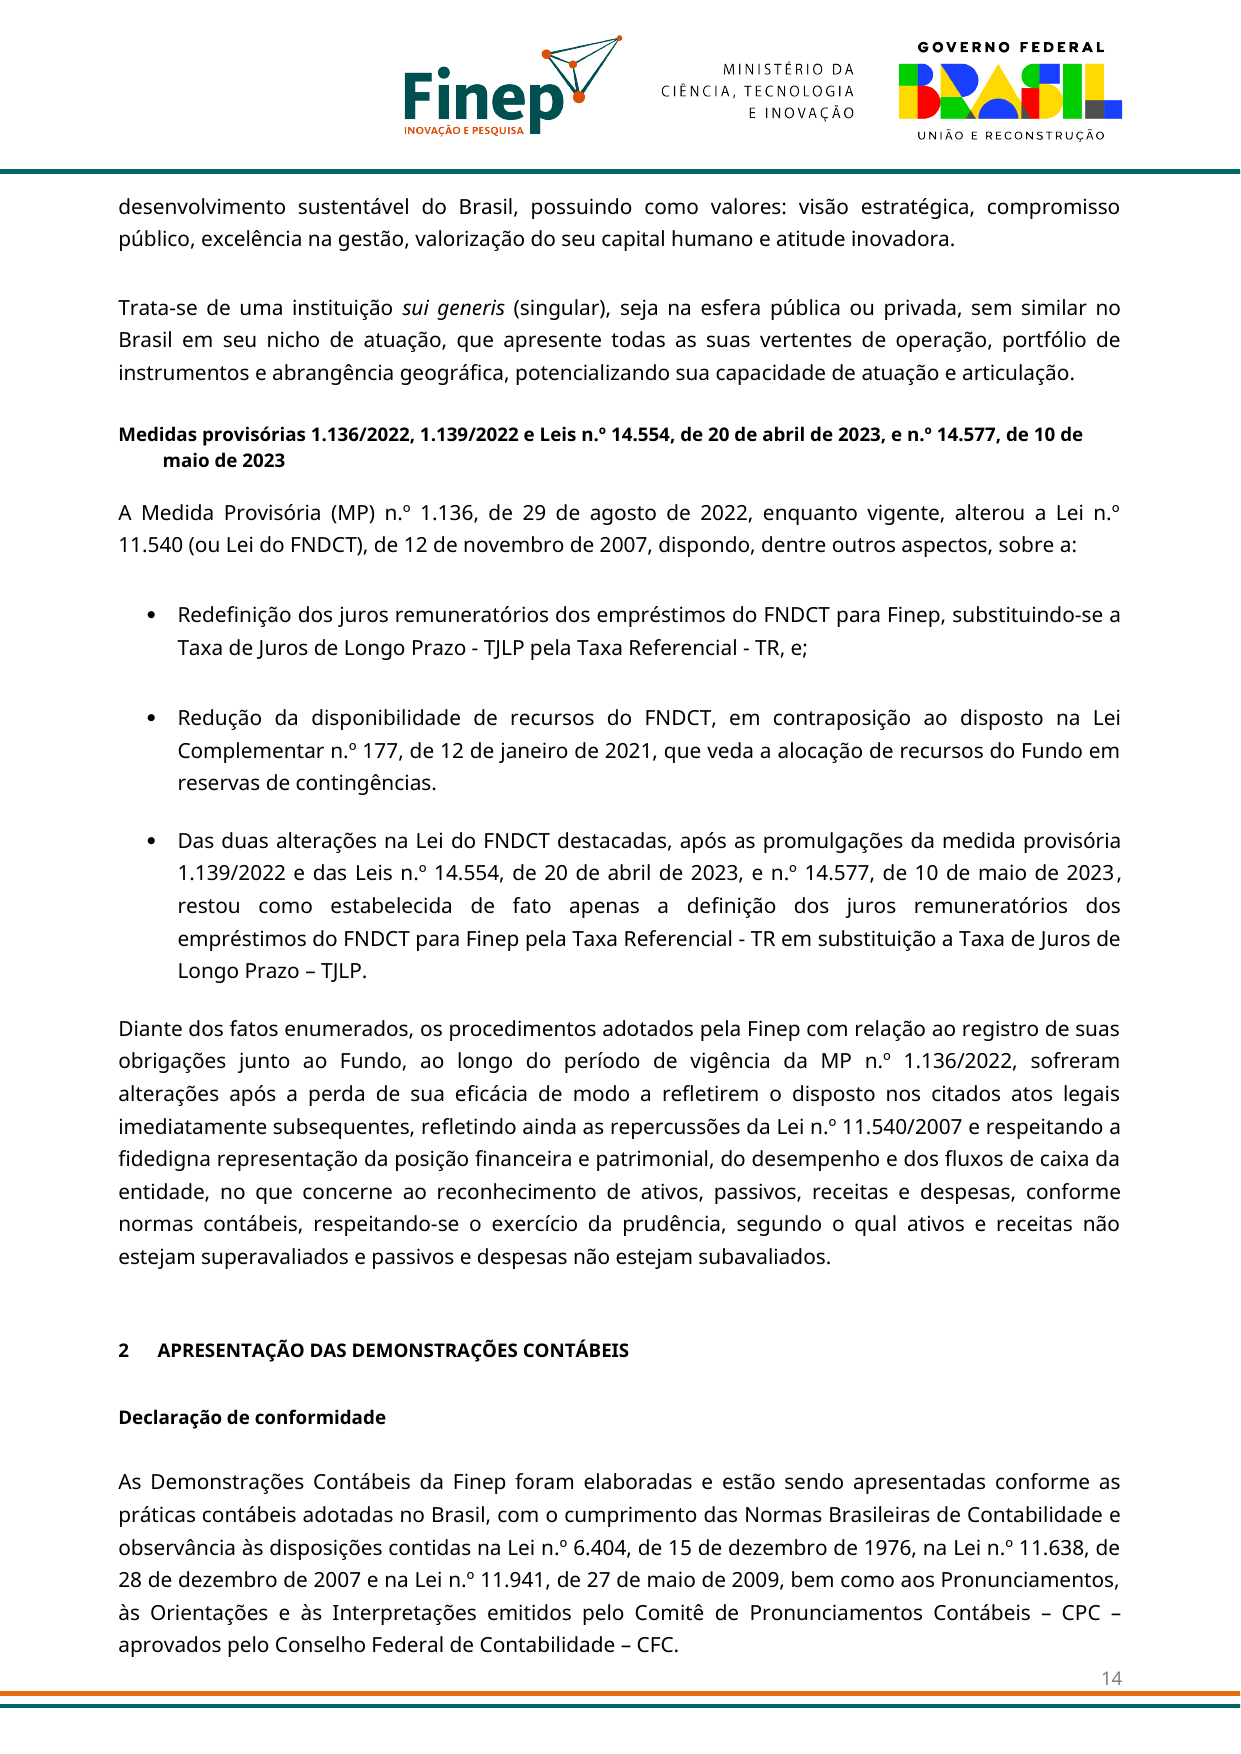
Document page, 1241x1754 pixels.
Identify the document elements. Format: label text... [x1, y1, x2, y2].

text Trata-se de uma instituição sui generis (singular), seja na esfera pública ou privada, sem similar no Brasil em seu nicho de atuação, que apresente todas as suas vertentes de operação, portfólio de instrumentos e abrangência geográfica, potencializando sua capacidade de atuação e articulação. [118, 293, 1122, 386]
subtitle Medidas provisórias 1.136/2022, 1.139/2022 e Leis n.º 14.554, de 20 de abril de 2023, e n.º 14.577, de 10 de maio de 2023 [118, 422, 1122, 473]
text desenvolvimento sustentável do Brasil, possuindo como valores: visão estratégica, compromisso público, excelência na gestão, valorização do seu capital humano e atitude inovadora. [118, 192, 1122, 253]
list Apresentação das Demonstrações Contábeis [118, 1337, 1122, 1363]
text As Demonstrações Contábeis da Finep foram elaboradas e estão sendo apresentadas conforme as práticas contábeis adotadas no Brasil, com o cumprimento das Normas Brasileiras de Contabilidade e observância às disposições contidas na Lei n.º 6.404, de 15 de dezembro de 1976, na Lei n.º 11.638, de 28 de dezembro de 2007 e na Lei n.º 11.941, de 27 de maio de 2009, bem como aos Pronunciamentos, às Orientações e às Interpretações emitidos pelo Comitê de Pronunciamentos Contábeis – CPC – aprovados pelo Conselho Federal de Contabilidade – CFC. [118, 1467, 1122, 1659]
list Das duas alterações na Lei do FNDCT destacadas, após as promulgações da medida provisória 1.139/2022 e das Leis n.º 14.554, de 20 de abril de 2023, e n.º 14.577, de 10 de maio de 2023, restou como estabelecida de fato apenas a definição dos juros remuneratórios dos empréstimos do FNDCT para Finep pela Taxa Referencial - TR em substituição a Taxa de Juros de Longo Prazo – TJLP. [148, 826, 1122, 985]
text A Medida Provisória (MP) n.º 1.136, de 29 de agosto de 2022, enquanto vigente, alterou a Lei n.º 11.540 (ou Lei do FNDCT), de 12 de novembro de 2007, dispondo, dentre outros aspectos, sobre a: [118, 498, 1122, 559]
list Redução da disponibilidade de recursos do FNDCT, em contraposição ao disposto na Lei Complementar n.º 177, de 12 de janeiro de 2021, que veda a alocação de recursos do Fundo em reservas de contingências. [148, 703, 1122, 797]
subtitle Declaração de conformidade [118, 1404, 1122, 1430]
list Redefinição dos juros remuneratórios dos empréstimos do FNDCT para Finep, substituindo-se a Taxa de Juros de Longo Prazo - TJLP pela Taxa Referencial - TR, e; [148, 600, 1122, 661]
text Diante dos fatos enumerados, os procedimentos adotados pela Finep com relação ao registro de suas obrigações junto ao Fundo, ao longo do período de vigência da MP n.º 1.136/2022, sofreram alterações após a perda de sua eficácia de modo a refletirem o disposto nos citados atos legais imediatamente subsequentes, refletindo ainda as repercussões da Lei n.º 11.540/2007 e respeitando a fidedigna representação da posição financeira e patrimonial, do desempenho e dos fluxos de caixa da entidade, no que concerne ao reconhecimento de ativos, passivos, receitas e despesas, conforme normas contábeis, respeitando-se o exercício da prudência, segundo o qual ativos e receitas não estejam superavaliados e passivos e despesas não estejam subavaliados. [118, 1014, 1122, 1271]
